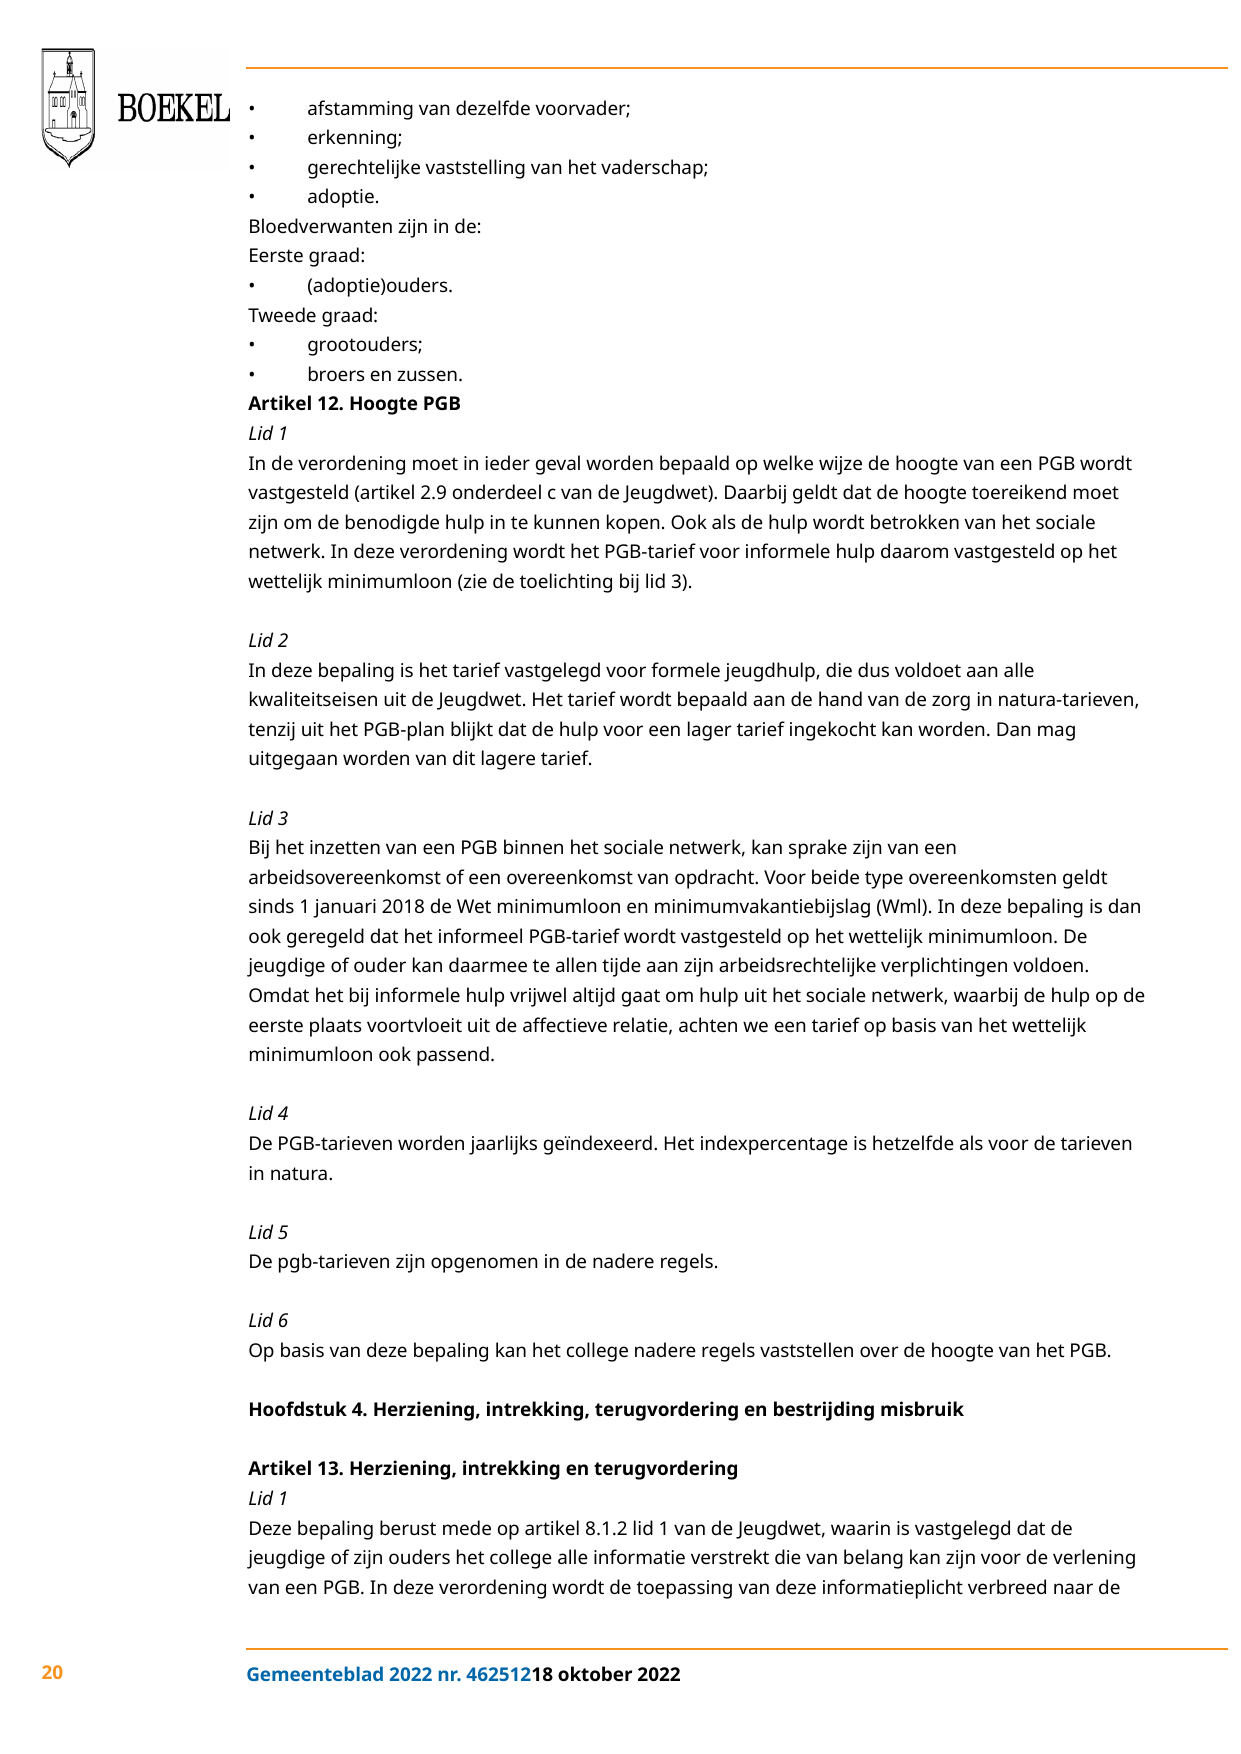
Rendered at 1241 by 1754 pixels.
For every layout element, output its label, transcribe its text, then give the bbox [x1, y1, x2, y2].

text In de verordening moet in ieder geval worden bepaald op welke wijze de hoogte van een PGB wordt vastgesteld (artikel 2.9 onderdeel c van de Jeugdwet). Daarbij geldt dat de hoogte toereikend moet zijn om de benodigde hulp in te kunnen kopen. Ook als de hulp wordt betrokken van het sociale netwerk. In deze verordening wordt het PGB-tarief voor informele hulp daarom vastgesteld op het wettelijk minimumloon (zie de toelichting bij lid 3). [248, 450, 1152, 594]
list erkenning; [248, 124, 1152, 150]
text Tweede graad: [248, 302, 1152, 328]
text Op basis van deze bepaling kan het college nadere regels vaststellen over de hoogte van het PGB. [248, 1337, 1152, 1363]
text Lid 6 [248, 1308, 1152, 1333]
picture [41, 47, 231, 172]
text De pgb-tarieven zijn opgenomen in de nadere regels. [248, 1248, 1152, 1274]
text Lid 1 [248, 1485, 1152, 1511]
text De PGB-tarieven worden jaarlijks geïndexeerd. Het indexpercentage is hetzelfde als voor de tarieven in natura. [248, 1130, 1152, 1186]
text Bloedverwanten zijn in de: [248, 213, 1152, 239]
text Lid 3 [248, 805, 1152, 831]
list grootouders; [248, 331, 1152, 357]
text Lid 2 [248, 627, 1152, 653]
text Lid 1 [248, 420, 1152, 446]
text In deze bepaling is het tarief vastgelegd voor formele jeugdhulp, die dus voldoet aan alle kwaliteitseisen uit de Jeugdwet. Het tarief wordt bepaald aan de hand van de zorg in natura-tarieven, tenzij uit het PGB-plan blijkt dat de hulp voor een lager tarief ingekocht kan worden. Dan mag uitgegaan worden van dit lagere tarief. [248, 657, 1152, 771]
text Hoofdstuk 4. Herziening, intrekking, terugvordering en bestrijding misbruik [248, 1396, 1152, 1422]
text Artikel 13. Herziening, intrekking en terugvordering [248, 1456, 1152, 1481]
text Eerste graad: [248, 243, 1152, 268]
list (adoptie)ouders. [248, 272, 1152, 298]
list gerechtelijke vaststelling van het vaderschap; [248, 154, 1152, 180]
text Deze bepaling berust mede op artikel 8.1.2 lid 1 van de Jeugdwet, waarin is vastgelegd dat de jeugdige of zijn ouders het college alle informatie verstrekt die van belang kan zijn voor de verlening van een PGB. In deze verordening wordt de toepassing van deze informatieplicht verbreed naar de [248, 1515, 1152, 1600]
list afstamming van dezelfde voorvader; [248, 95, 1152, 121]
text Artikel 12. Hoogte PGB [248, 391, 1152, 416]
list broers en zussen. [248, 361, 1152, 387]
list adoptie. [248, 183, 1152, 209]
text Lid 4 [248, 1101, 1152, 1126]
text Bij het inzetten van een PGB binnen het sociale netwerk, kan sprake zijn van een arbeidsovereenkomst of een overeenkomst van opdracht. Voor beide type overeenkomsten geldt sinds 1 januari 2018 de Wet minimumloon en minimumvakantiebijslag (Wml). In deze bepaling is dan ook geregeld dat het informeel PGB-tarief wordt vastgesteld op het wettelijk minimumloon. De jeugdige of ouder kan daarmee te allen tijde aan zijn arbeidsrechtelijke verplichtingen voldoen. Omdat het bij informele hulp vrijwel altijd gaat om hulp uit het sociale netwerk, waarbij de hulp op de eerste plaats voortvloeit uit de affectieve relatie, achten we een tarief op basis van het wettelijk minimumloon ook passend. [248, 834, 1152, 1067]
text Lid 5 [248, 1219, 1152, 1245]
